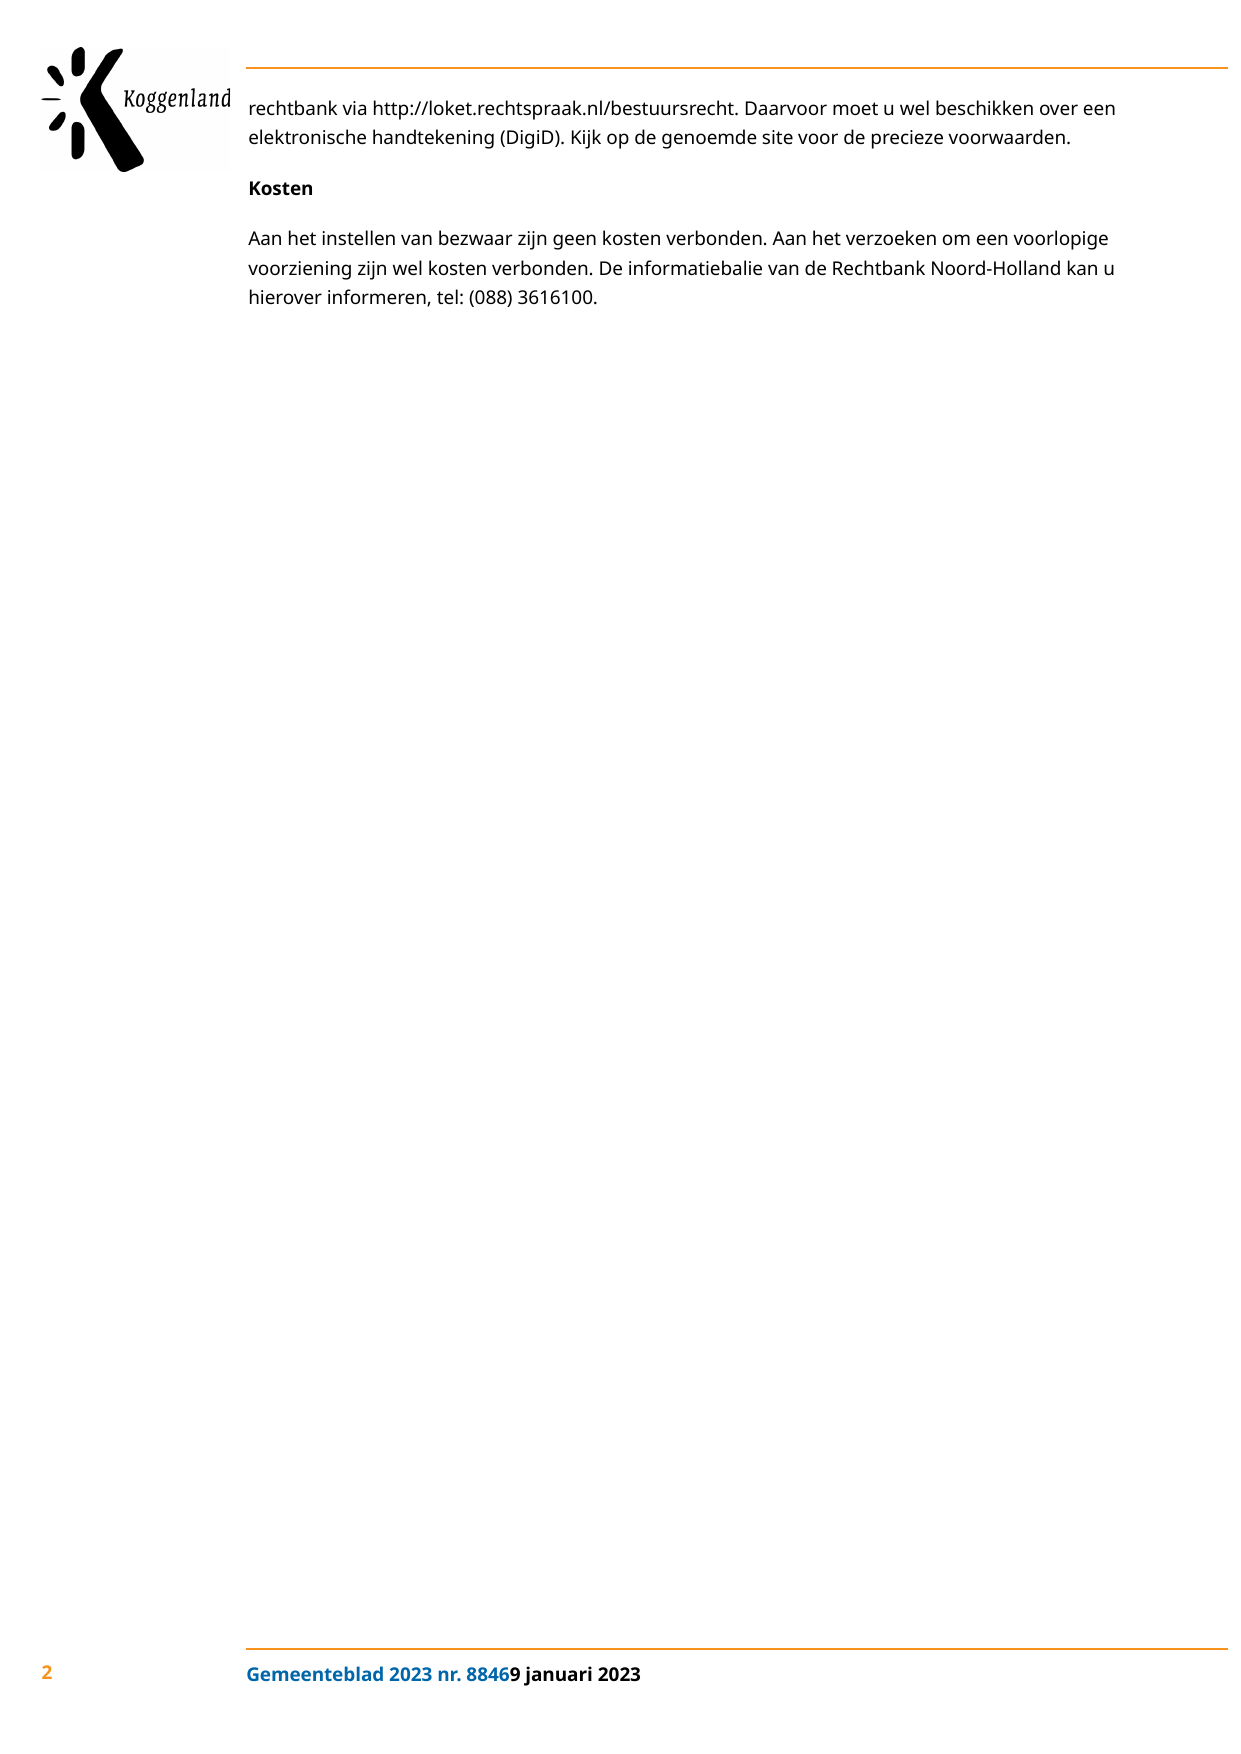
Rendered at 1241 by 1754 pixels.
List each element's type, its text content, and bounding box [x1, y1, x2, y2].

text rechtbank via http://loket.rechtspraak.nl/bestuursrecht. Daarvoor moet u wel beschikken over een elektronische handtekening (DigiD). Kijk op de genoemde site voor de precieze voorwaarden. [248, 95, 1152, 150]
text Aan het instellen van bezwaar zijn geen kosten verbonden. Aan het verzoeken om een voorlopige voorziening zijn wel kosten verbonden. De informatiebalie van de Rechtbank Noord-Holland kan u hierover informeren, tel: (088) 3616100. [248, 225, 1152, 310]
text Kosten [248, 175, 1152, 201]
picture [41, 47, 231, 172]
